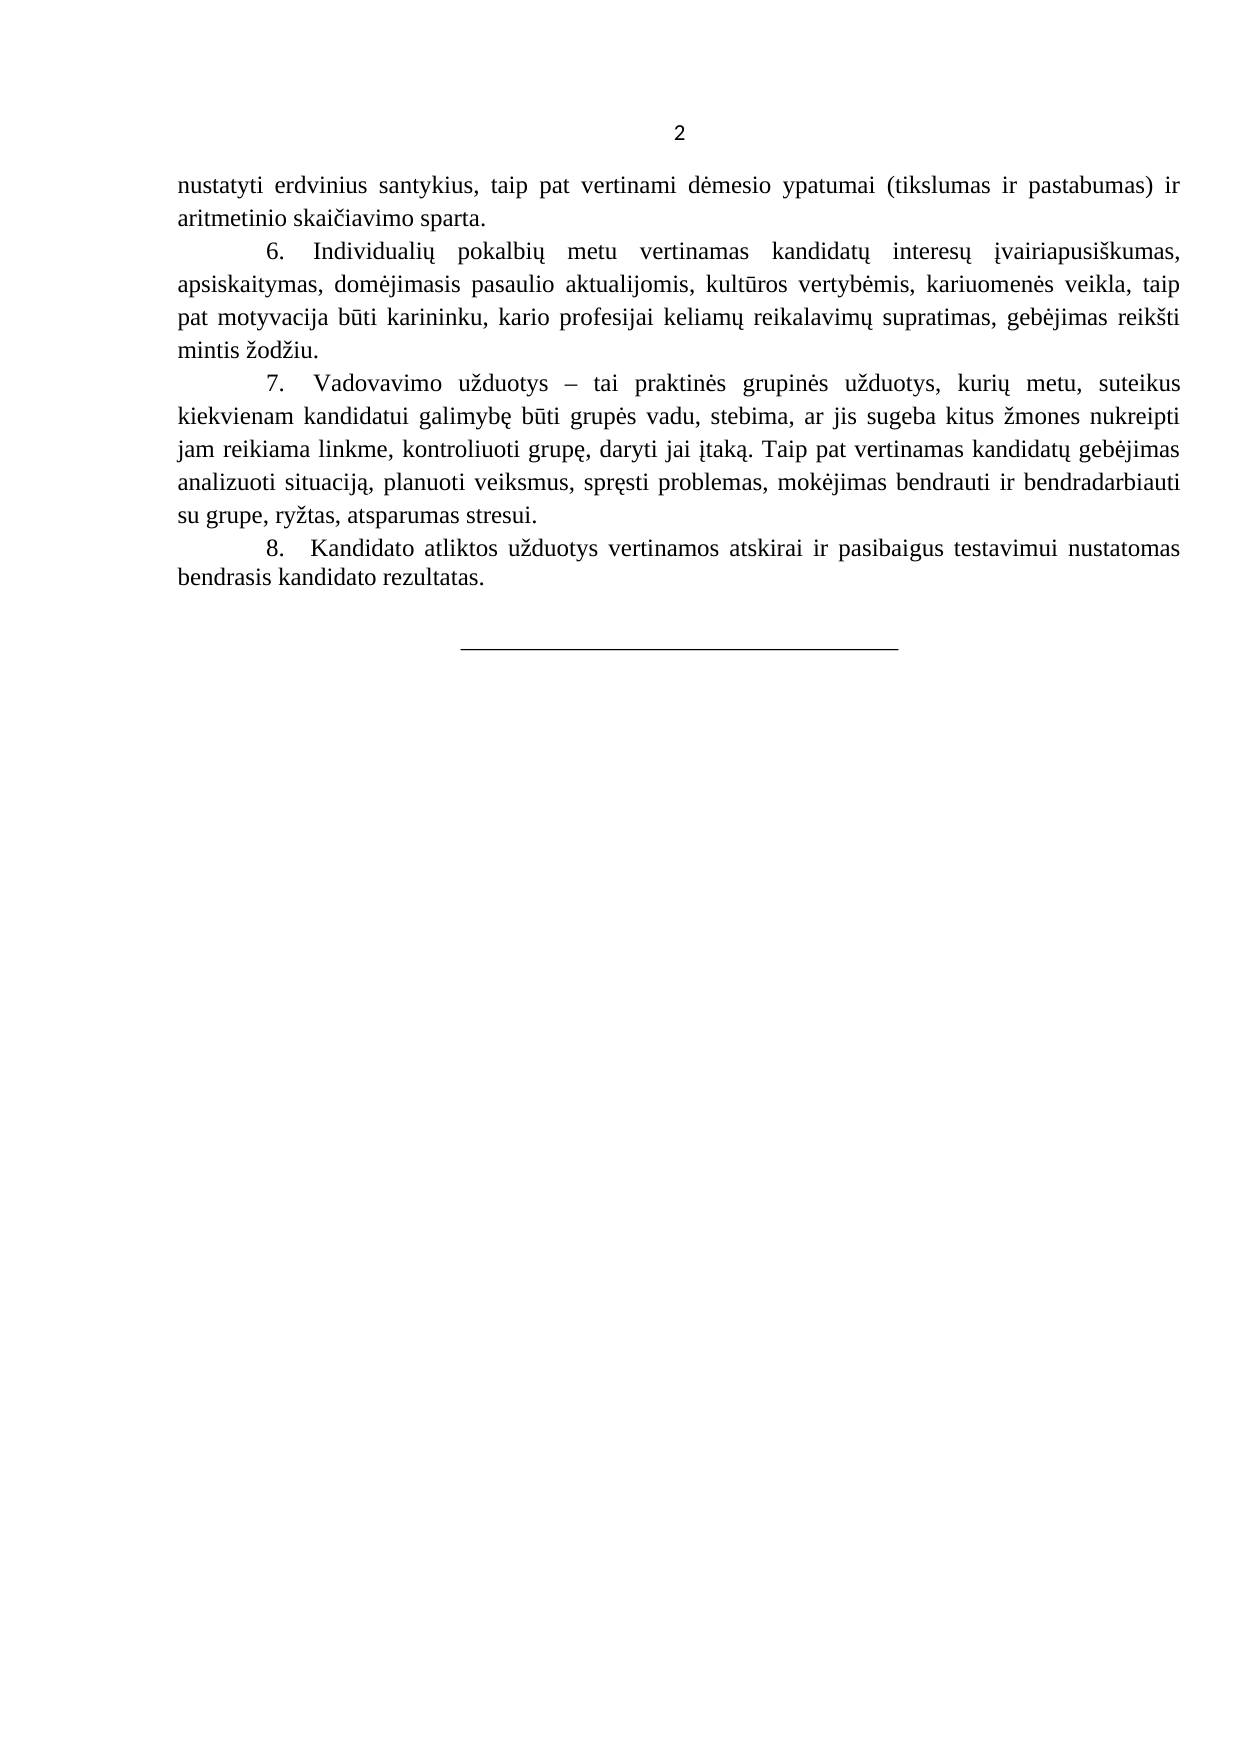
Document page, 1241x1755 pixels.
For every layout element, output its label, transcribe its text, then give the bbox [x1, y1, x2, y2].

text 8. Kandidato atliktos užduotys vertinamos atskirai ir pasibaigus testavimui nustatomas bendrasis kandidato rezultatas. [177, 533, 1181, 591]
text nustatyti erdvinius santykius, taip pat vertinami dėmesio ypatumai (tikslumas ir pastabumas) ir aritmetinio skaičiavimo sparta. [177, 170, 1181, 232]
text ___________________________________ [177, 624, 1181, 653]
text 6. Individualių pokalbių metu vertinamas kandidatų interesų įvairiapusiškumas, apsiskaitymas, domėjimasis pasaulio aktualijomis, kultūros vertybėmis, kariuomenės veikla, taip pat motyvacija būti karininku, kario profesijai keliamų reikalavimų supratimas, gebėjimas reikšti mintis žodžiu. [177, 236, 1181, 364]
text 7. Vadovavimo užduotys – tai praktinės grupinės užduotys, kurių metu, suteikus kiekvienam kandidatui galimybę būti grupės vadu, stebima, ar jis sugeba kitus žmones nukreipti jam reikiama linkme, kontroliuoti grupę, daryti jai įtaką. Taip pat vertinamas kandidatų gebėjimas analizuoti situaciją, planuoti veiksmus, spręsti problemas, mokėjimas bendrauti ir bendradarbiauti su grupe, ryžtas, atsparumas stresui. [177, 368, 1181, 529]
